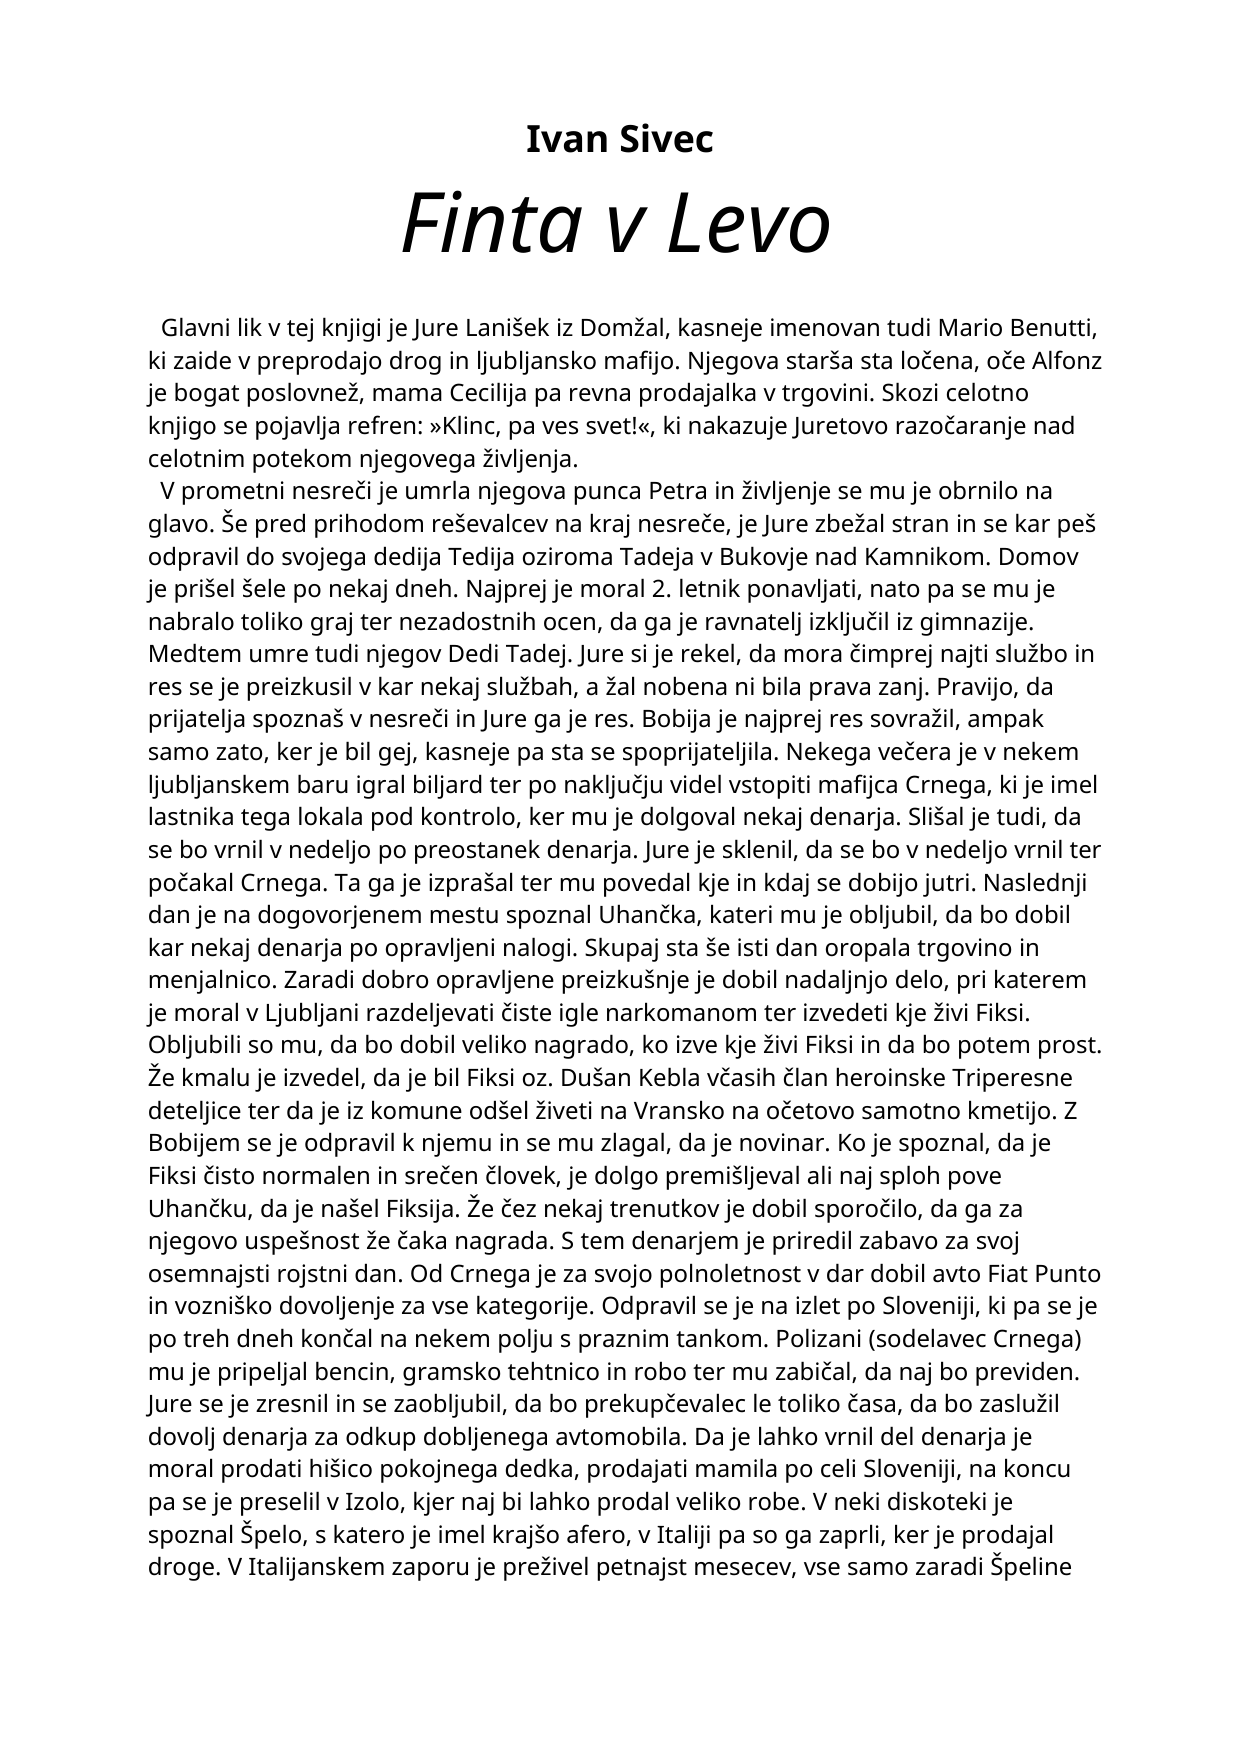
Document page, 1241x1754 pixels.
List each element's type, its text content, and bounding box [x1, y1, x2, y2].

text Ivan Sivec [148, 112, 1093, 163]
text Finta v Levo [129, 163, 1104, 277]
text V prometni nesreči je umrla njegova punca Petra in življenje se mu je obrnilo na glavo. Še pred prihodom reševalcev na kraj nesreče, je Jure zbežal stran in se kar peš odpravil do svojega dedija Tedija oziroma Tadeja v Bukovje nad Kamnikom. Domov je prišel šele po nekaj dneh. Najprej je moral 2. letnik ponavljati, nato pa se mu je nabralo toliko graj ter nezadostnih ocen, da ga je ravnatelj izključil iz gimnazije. Medtem umre tudi njegov Dedi Tadej. Jure si je rekel, da mora čimprej najti službo in res se je preizkusil v kar nekaj službah, a žal nobena ni bila prava zanj. Pravijo, da prijatelja spoznaš v nesreči in Jure ga je res. Bobija je najprej res sovražil, ampak samo zato, ker je bil gej, kasneje pa sta se spoprijateljila. Nekega večera je v nekem ljubljanskem baru igral biljard ter po naključju videl vstopiti mafijca Crnega, ki je imel lastnika tega lokala pod kontrolo, ker mu je dolgoval nekaj denarja. Slišal je tudi, da se bo vrnil v nedeljo po preostanek denarja. Jure je sklenil, da se bo v nedeljo vrnil ter počakal Crnega. Ta ga je izprašal ter mu povedal kje in kdaj se dobijo jutri. Naslednji dan je na dogovorjenem mestu spoznal Uhančka, kateri mu je obljubil, da bo dobil kar nekaj denarja po opravljeni nalogi. Skupaj sta še isti dan oropala trgovino in menjalnico. Zaradi dobro opravljene preizkušnje je dobil nadaljnjo delo, pri katerem je moral v Ljubljani razdeljevati čiste igle narkomanom ter izvedeti kje živi Fiksi. Obljubili so mu, da bo dobil veliko nagrado, ko izve kje živi Fiksi in da bo potem prost. Že kmalu je izvedel, da je bil Fiksi oz. Dušan Kebla včasih član heroinske Triperesne deteljice ter da je iz komune odšel živeti na Vransko na očetovo samotno kmetijo. Z Bobijem se je odpravil k njemu in se mu zlagal, da je novinar. Ko je spoznal, da je Fiksi čisto normalen in srečen človek, je dolgo premišljeval ali naj sploh pove Uhančku, da je našel Fiksija. Že čez nekaj trenutkov je dobil sporočilo, da ga za njegovo uspešnost že čaka nagrada. S tem denarjem je priredil zabavo za svoj osemnajsti rojstni dan. Od Crnega je za svojo polnoletnost v dar dobil avto Fiat Punto in vozniško dovoljenje za vse kategorije. Odpravil se je na izlet po Sloveniji, ki pa se je po treh dneh končal na nekem polju s praznim tankom. Polizani (sodelavec Crnega) mu je pripeljal bencin, gramsko tehtnico in robo ter mu zabičal, da naj bo previden. Jure se je zresnil in se zaobljubil, da bo prekupčevalec le toliko časa, da bo zaslužil dovolj denarja za odkup dobljenega avtomobila. Da je lahko vrnil del denarja je moral prodati hišico pokojnega dedka, prodajati mamila po celi Sloveniji, na koncu pa se je preselil v Izolo, kjer naj bi lahko prodal veliko robe. V neki diskoteki je spoznal Špelo, s katero je imel krajšo afero, v Italiji pa so ga zaprli, ker je prodajal droge. V Italijanskem zaporu je preživel petnajst mesecev, vse samo zaradi Špeline [148, 474, 1104, 1583]
text Glavni lik v tej knjigi je Jure Lanišek iz Domžal, kasneje imenovan tudi Mario Benutti, ki zaide v preprodajo drog in ljubljansko mafijo. Njegova starša sta ločena, oče Alfonz je bogat poslovnež, mama Cecilija pa revna prodajalka v trgovini. Skozi celotno knjigo se pojavlja refren: »Klinc, pa ves svet!«, ki nakazuje Juretovo razočaranje nad celotnim potekom njegovega življenja. [148, 311, 1104, 474]
